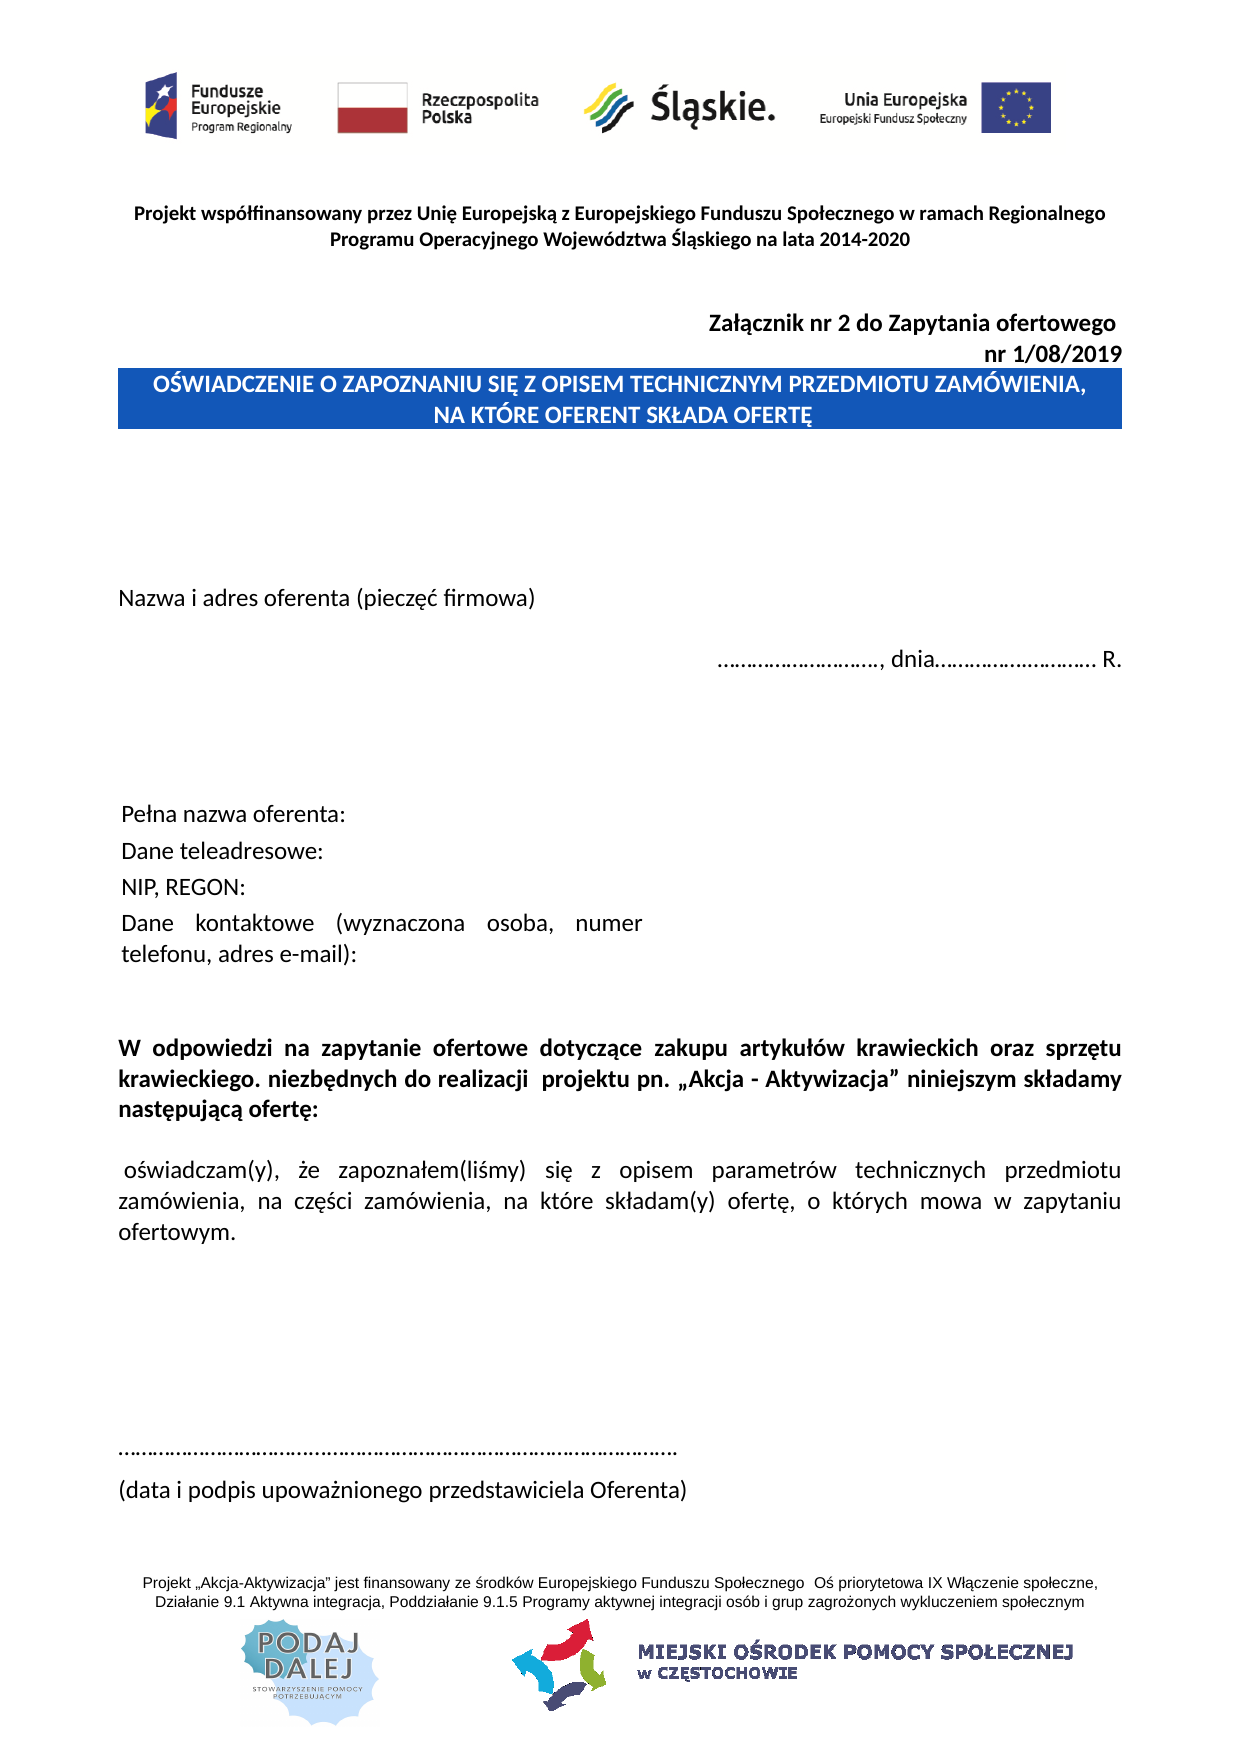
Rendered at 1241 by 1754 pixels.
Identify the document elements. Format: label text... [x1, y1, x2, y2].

table_cell [646, 905, 1122, 972]
text NA KTÓRE OFERENT SKŁADA OFERTĘ [118, 399, 1122, 429]
table_header Pełna nazwa oferenta: [118, 796, 646, 832]
text oświadczam(y), że zapoznałem(liśmy) się z opisem parametrów technicznych przedmiotu zamówienia, na części zamówienia, na które składam(y) ofertę, o których mowa w zapytaniu ofertowym. [118, 1155, 1122, 1246]
text Załącznik nr 2 do Zapytania ofertowego [118, 307, 1122, 338]
text Nazwa i adres oferenta (pieczęć firmowa) [118, 582, 1122, 612]
table_cell Dane teleadresowe: [118, 832, 646, 868]
text ……………………………...……………………………………………………. [118, 1431, 1122, 1461]
text OŚWIADCZENIE O ZAPOZNANIU SIĘ Z OPISEM TECHNICZNYM PRZEDMIOTU ZAMÓWIENIA, [118, 368, 1122, 399]
text W odpowiedzi na zapytanie ofertowe dotyczące zakupu artykułów krawieckich oraz sprzętu krawieckiego. niezbędnych do realizacji projektu pn. „Akcja - Aktywizacja” niniejszym składamy następującą ofertę: [118, 1033, 1122, 1124]
text (data i podpis upoważnionego przedstawiciela Oferenta) [118, 1474, 1122, 1504]
text ………………………., dnia…………….………… R. [118, 643, 1122, 673]
table_cell NIP, REGON: [118, 868, 646, 905]
table_header [646, 796, 1122, 832]
text nr 1/08/2019 [118, 338, 1122, 368]
table_cell [646, 868, 1122, 905]
table_cell [646, 832, 1122, 868]
table_cell Dane kontaktowe (wyznaczona osoba, numer telefonu, adres e-mail): [118, 905, 646, 972]
